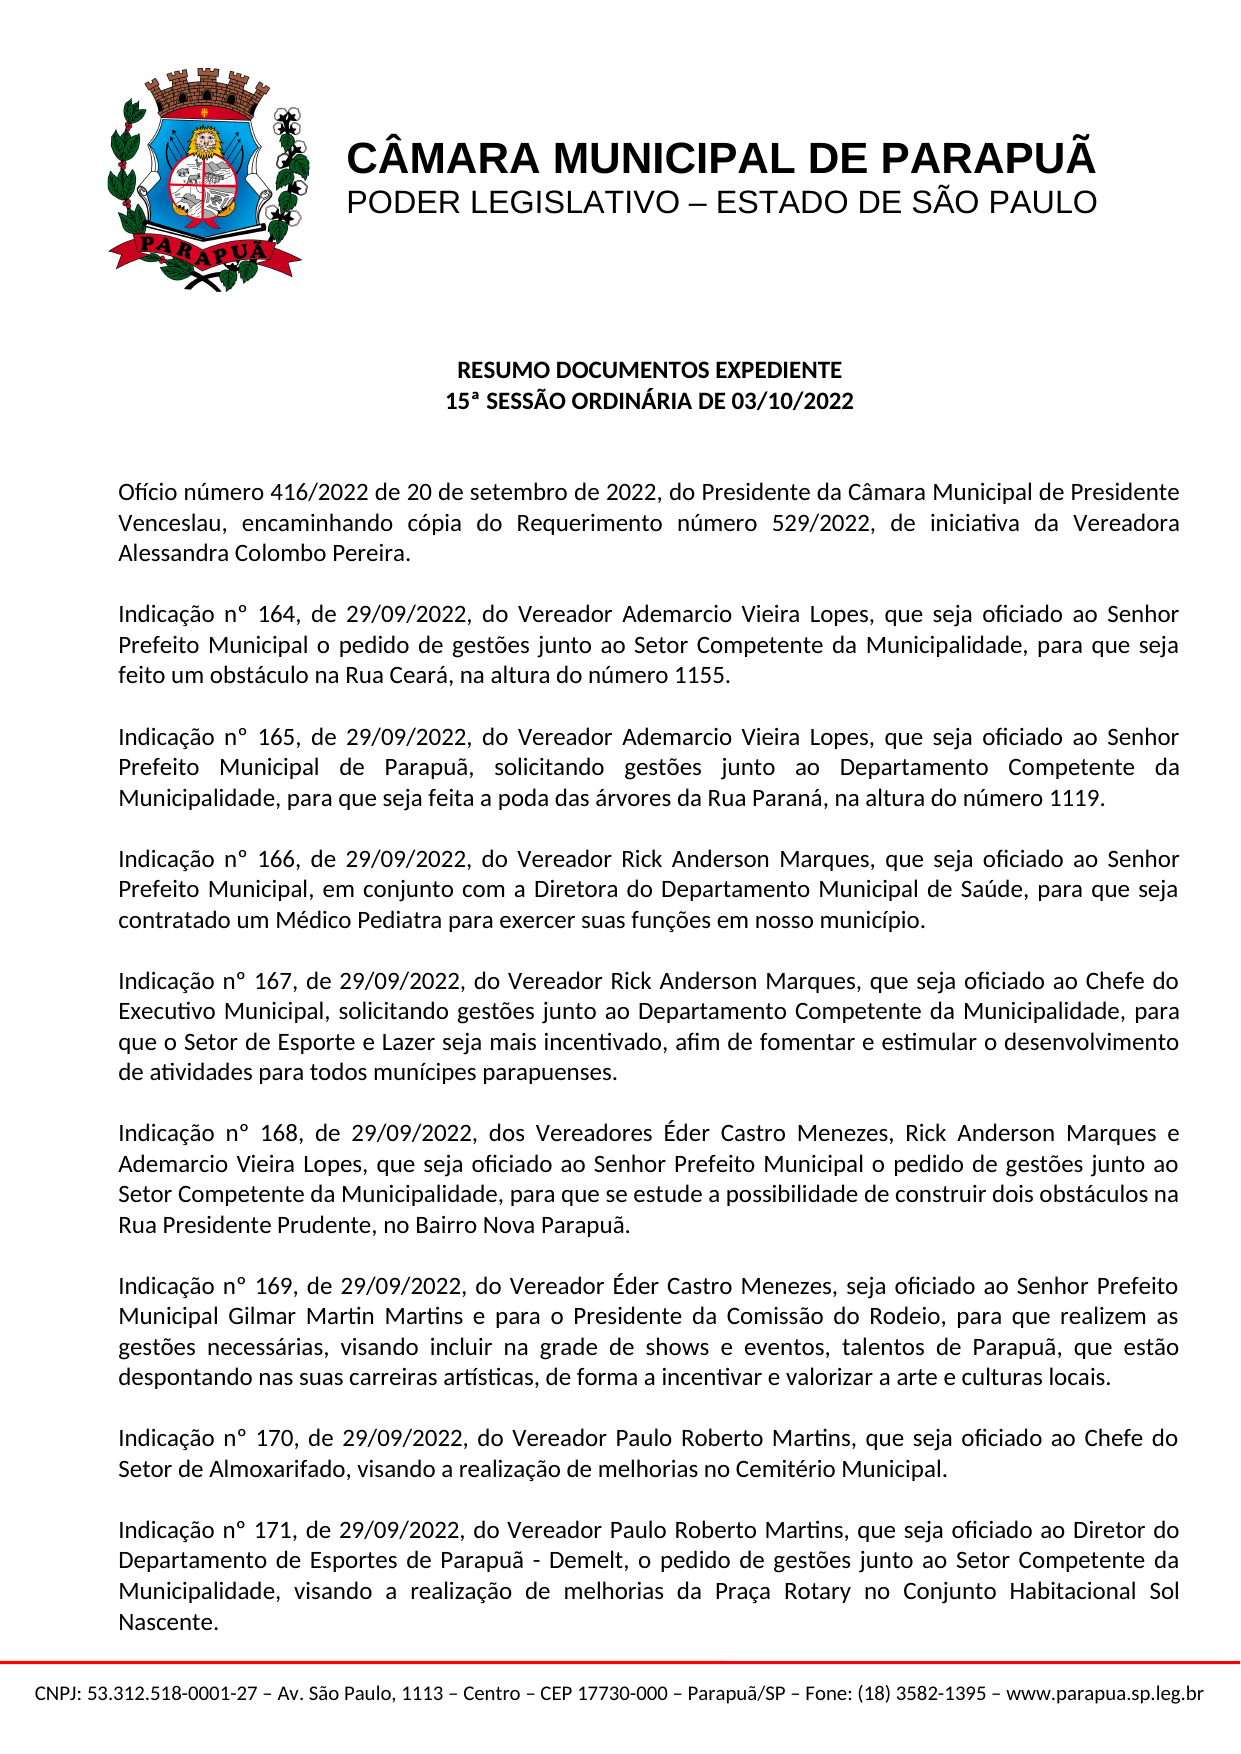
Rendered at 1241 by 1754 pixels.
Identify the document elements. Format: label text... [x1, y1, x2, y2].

text Indicação nº 169, de 29/09/2022, do Vereador Éder Castro Menezes, seja oficiado ao Senhor Prefeito Municipal Gilmar Martin Martins e para o Presidente da Comissão do Rodeio, para que realizem as gestões necessárias, visando incluir na grade de shows e eventos, talentos de Parapuã, que estão despontando nas suas carreiras artísticas, de forma a incentivar e valorizar a arte e culturas locais. [118, 1270, 1181, 1392]
text Indicação nº 166, de 29/09/2022, do Vereador Rick Anderson Marques, que seja oficiado ao Senhor Prefeito Municipal, em conjunto com a Diretora do Departamento Municipal de Saúde, para que seja contratado um Médico Pediatra para exercer suas funções em nosso município. [118, 843, 1181, 934]
text Indicação nº 167, de 29/09/2022, do Vereador Rick Anderson Marques, que seja oficiado ao Chefe do Executivo Municipal, solicitando gestões junto ao Departamento Competente da Municipalidade, para que o Setor de Esporte e Lazer seja mais incentivado, afim de fomentar e estimular o desenvolvimento de atividades para todos munícipes parapuenses. [118, 965, 1181, 1087]
text Indicação nº 170, de 29/09/2022, do Vereador Paulo Roberto Martins, que seja oficiado ao Chefe do Setor de Almoxarifado, visando a realização de melhorias no Cemitério Municipal. [118, 1423, 1181, 1484]
text Indicação nº 165, de 29/09/2022, do Vereador Ademarcio Vieira Lopes, que seja oficiado ao Senhor Prefeito Municipal de Parapuã, solicitando gestões junto ao Departamento Competente da Municipalidade, para que seja feita a poda das árvores da Rua Paraná, na altura do número 1119. [118, 721, 1181, 812]
picture [107, 68, 310, 292]
text 15ª SESSÃO ORDINÁRIA DE 03/10/2022 [118, 385, 1181, 415]
text Indicação nº 171, de 29/09/2022, do Vereador Paulo Roberto Martins, que seja oficiado ao Diretor do Departamento de Esportes de Parapuã - Demelt, o pedido de gestões junto ao Setor Competente da Municipalidade, visando a realização de melhorias da Praça Rotary no Conjunto Habitacional Sol Nascente. [118, 1514, 1181, 1636]
text Ofício número 416/2022 de 20 de setembro de 2022, do Presidente da Câmara Municipal de Presidente Venceslau, encaminhando cópia do Requerimento número 529/2022, de iniciativa da Vereadora Alessandra Colombo Pereira. [118, 476, 1181, 568]
text Indicação nº 164, de 29/09/2022, do Vereador Ademarcio Vieira Lopes, que seja oficiado ao Senhor Prefeito Municipal o pedido de gestões junto ao Setor Competente da Municipalidade, para que seja feito um obstáculo na Rua Ceará, na altura do número 1155. [118, 598, 1181, 690]
text RESUMO DOCUMENTOS EXPEDIENTE [118, 354, 1181, 385]
text Indicação nº 168, de 29/09/2022, dos Vereadores Éder Castro Menezes, Rick Anderson Marques e Ademarcio Vieira Lopes, que seja oficiado ao Senhor Prefeito Municipal o pedido de gestões junto ao Setor Competente da Municipalidade, para que se estude a possibilidade de construir dois obstáculos na Rua Presidente Prudente, no Bairro Nova Parapuã. [118, 1117, 1181, 1239]
